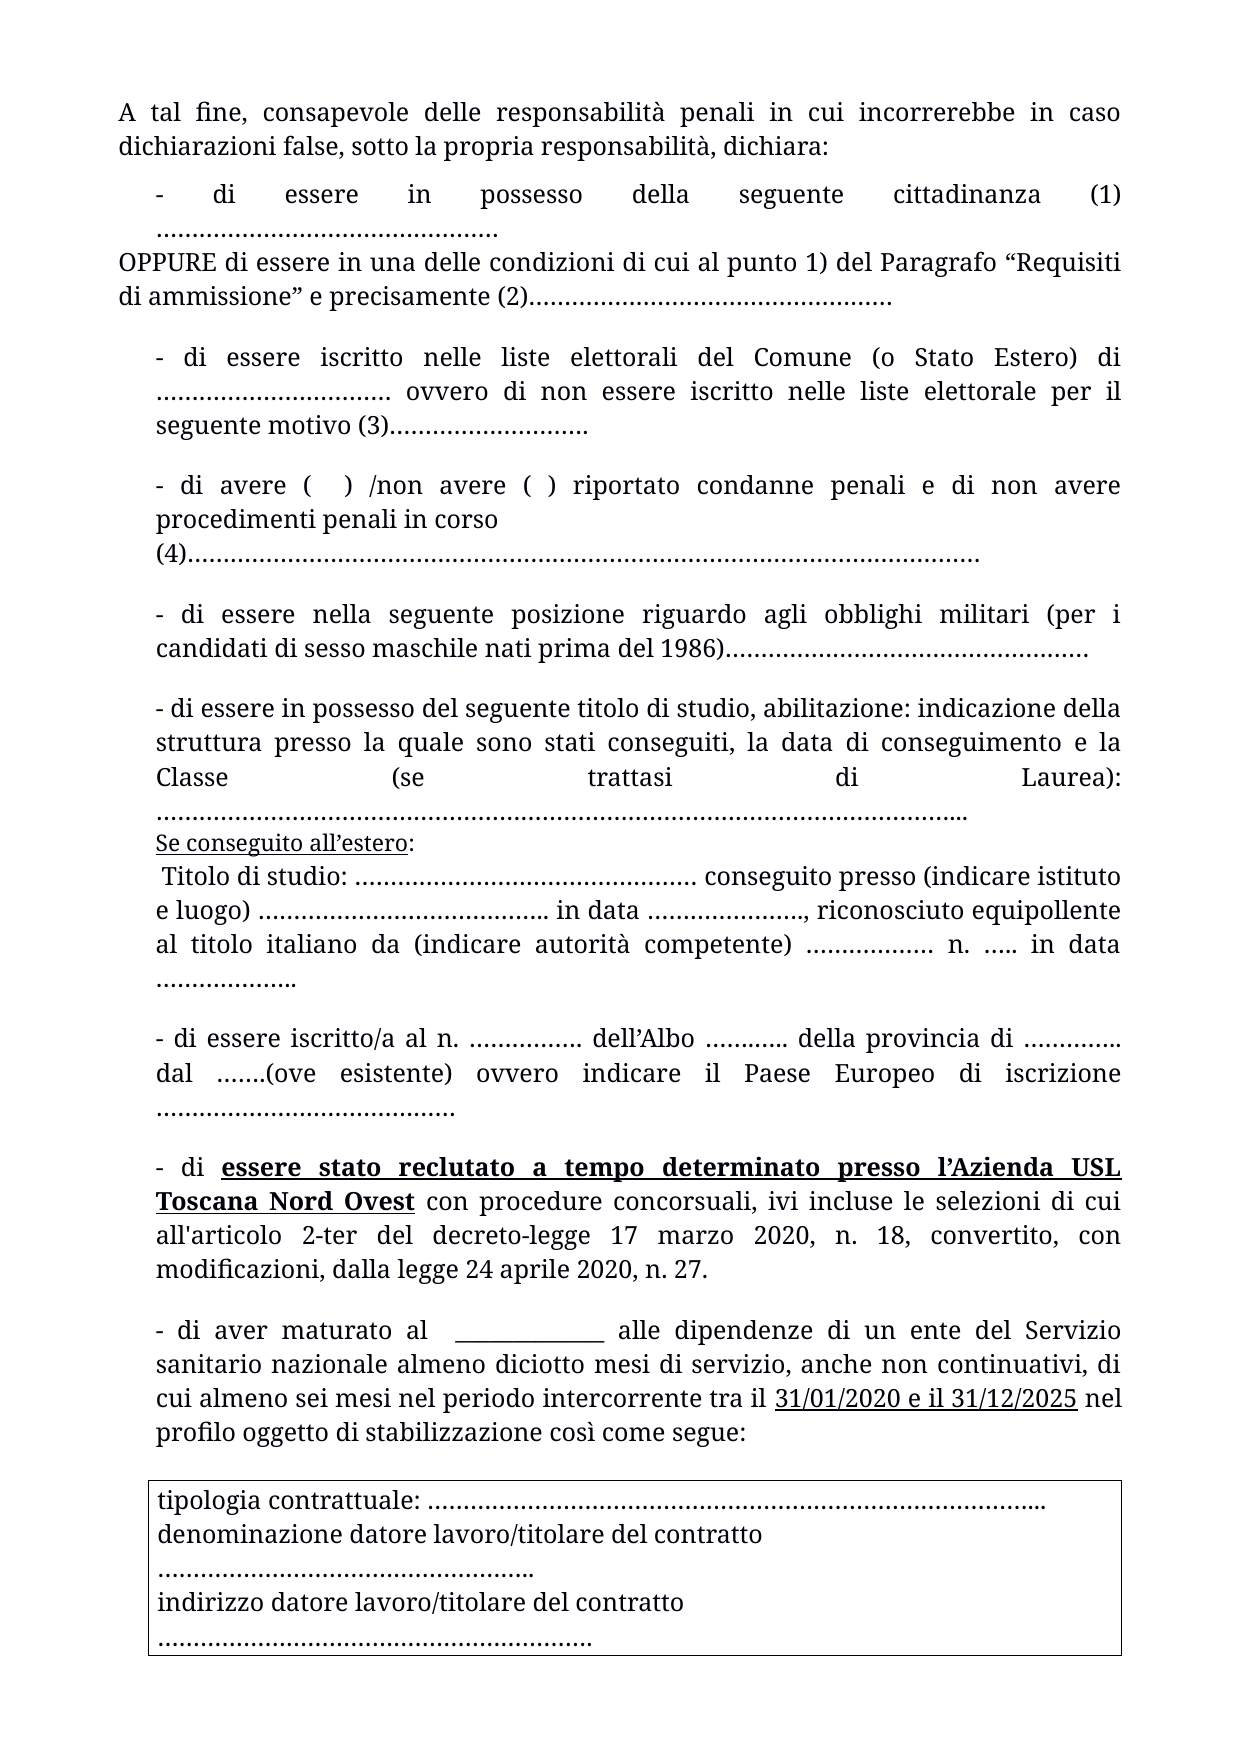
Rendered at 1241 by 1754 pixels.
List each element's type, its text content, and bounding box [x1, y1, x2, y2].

text Se conseguito all’estero: [155, 827, 1122, 858]
text A tal fine, consapevole delle responsabilità penali in cui incorrerebbe in caso dichiarazioni false, sotto la propria responsabilità, dichiara: [118, 94, 1122, 162]
text Titolo di studio: ………………………………………… conseguito presso (indicare istituto e luogo) ………………………………….. in data …………………., riconosciuto equipollente al titolo italiano da (indicare autorità competente) ……………… n. ….. in data ……………….. [155, 858, 1122, 995]
text - di essere iscritto nelle liste elettorali del Comune (o Stato Estero) di …………………………… ovvero di non essere iscritto nelle liste elettorale per il seguente motivo (3)………………………. [156, 339, 1122, 442]
text - di essere stato reclutato a tempo determinato presso l’Azienda USL Toscana Nord Ovest con procedure concorsuali, ivi incluse le selezioni di cui all'articolo 2-ter del decreto-legge 17 marzo 2020, n. 18, convertito, con modificazioni, dalla legge 24 aprile 2020, n. 27. [156, 1150, 1122, 1286]
text - di essere in possesso del seguente titolo di studio, abilitazione: indicazione della struttura presso la quale sono stati conseguiti, la data di conseguimento e la Classe (se trattasi di Laurea): …………………………………………………………………………………………………... [156, 691, 1122, 827]
text indirizzo datore lavoro/titolare del contratto ……………………………………………………. [149, 1582, 1121, 1655]
text - di essere in possesso della seguente cittadinanza (1)………………………………………… [156, 177, 1122, 245]
text - di avere ( ) /non avere ( ) riportato condanne penali e di non avere procedimenti penali in corso [156, 468, 1122, 536]
text tipologia contrattuale: …………………………………………………………………………... [149, 1481, 1121, 1514]
text - di essere nella seguente posizione riguardo agli obblighi militari (per i candidati di sesso maschile nati prima del 1986)…………………………………………… [156, 597, 1122, 665]
text OPPURE di essere in una delle condizioni di cui al punto 1) del Paragrafo “Requisiti di ammissione” e precisamente (2)…………………………………………… [118, 245, 1122, 313]
text (4)………………………………………………………………………………………………… [156, 536, 1122, 570]
text denominazione datore lavoro/titolare del contratto …………………………………………….. [149, 1514, 1121, 1582]
text - di essere iscritto/a al n. ……………. dell’Albo …….….. della provincia di ………….. dal …….(ove esistente) ovvero indicare il Paese Europeo di iscrizione …………………………………… [156, 1021, 1122, 1123]
text - di aver maturato al _____________ alle dipendenze di un ente del Servizio sanitario nazionale almeno diciotto mesi di servizio, anche non continuativi, di cui almeno sei mesi nel periodo intercorrente tra il 31/01/2020 e il 31/12/2025 nel profilo oggetto di stabilizzazione così come segue: [156, 1312, 1122, 1448]
